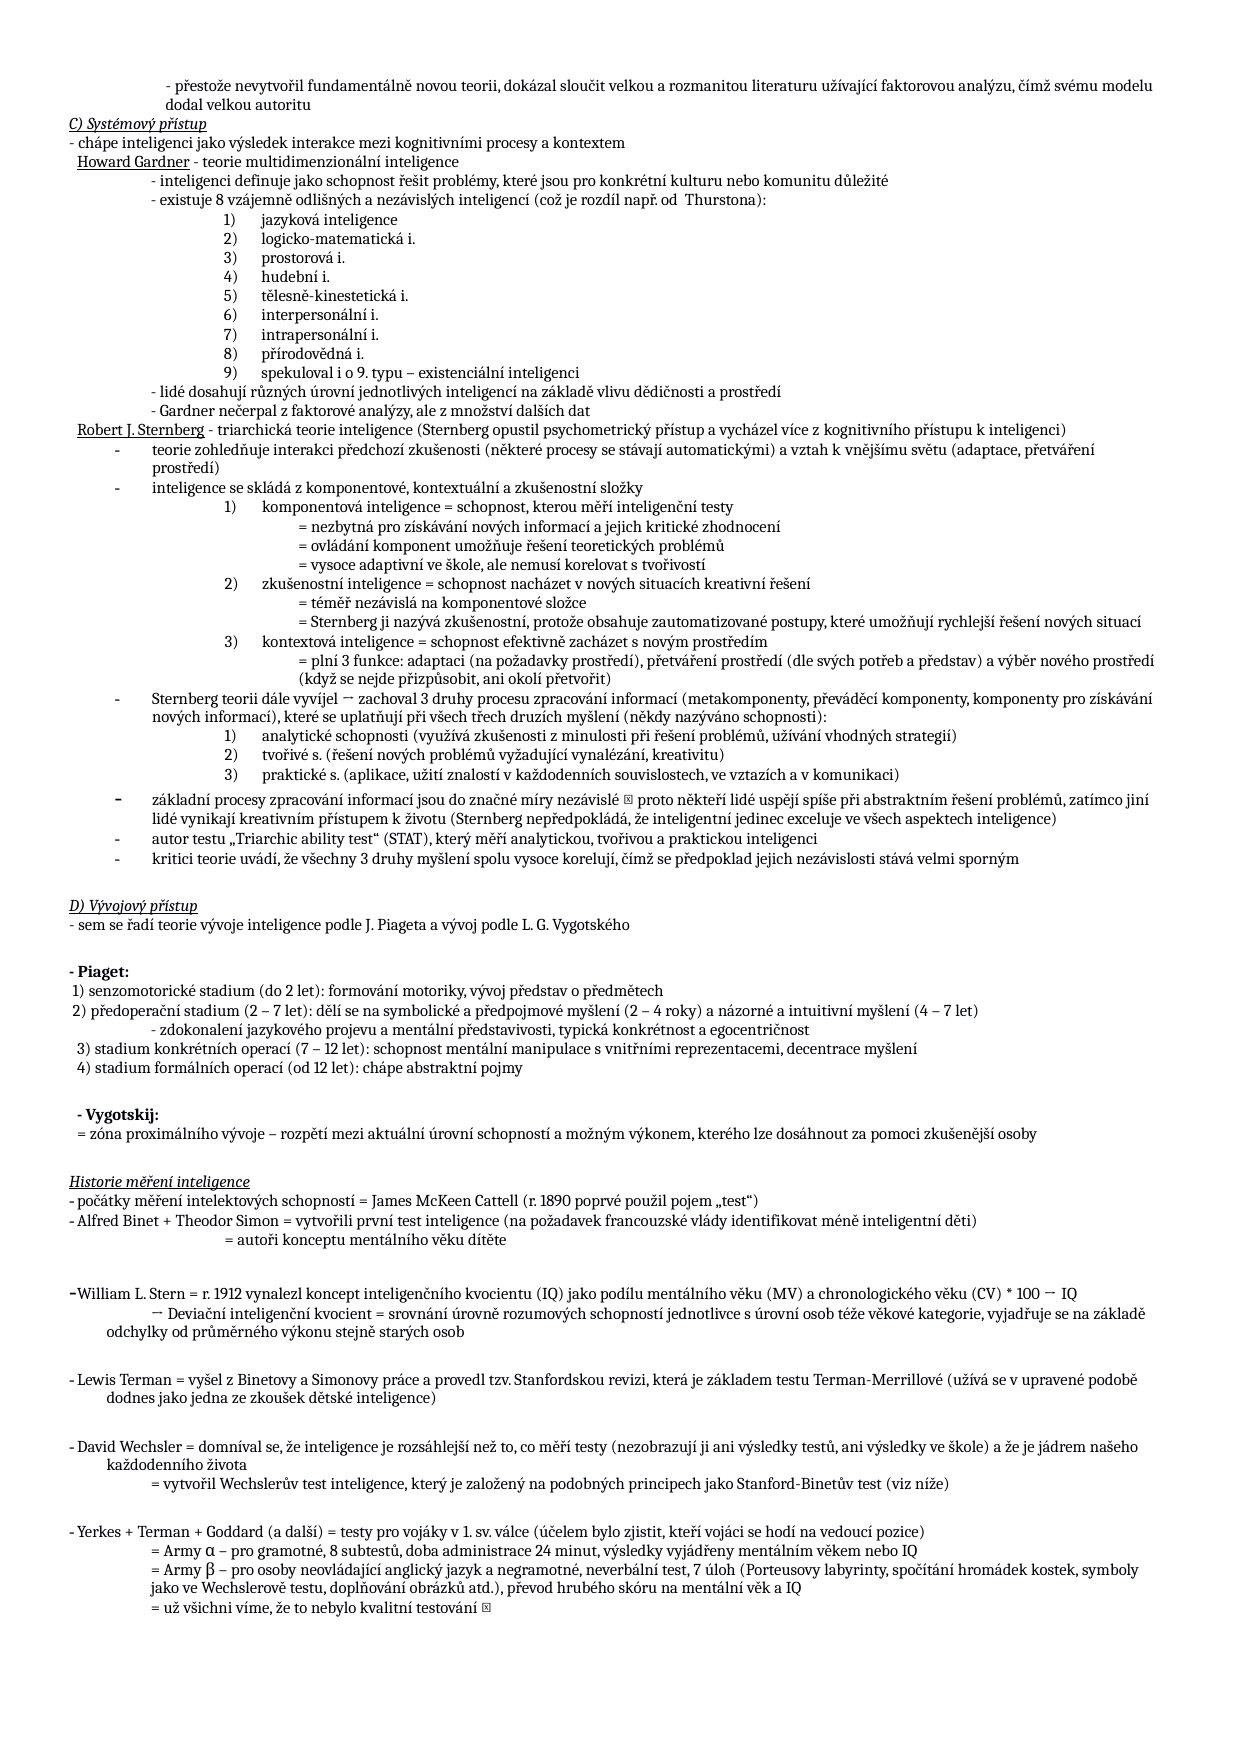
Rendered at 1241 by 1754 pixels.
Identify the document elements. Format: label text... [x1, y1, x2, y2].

text 4) stadium formálních operací (od 12 let): chápe abstraktní pojmy [77, 1058, 1163, 1078]
list hudební i. [224, 267, 1163, 287]
list = Army α – pro gramotné, 8 subtestů, doba administrace 24 minut, výsledky vyjádřeny mentálním věkem nebo IQ [151, 1542, 1163, 1561]
list Yerkes + Terman + Goddard (a další) = testy pro vojáky v 1. sv. válce (účelem bylo zjistit, kteří vojáci se hodí na vedoucí pozice) [69, 1522, 1163, 1542]
list interpersonální i. [224, 306, 1163, 325]
list William L. Stern = r. 1912 vynalezl koncept inteligenčního kvocientu (IQ) jako podílu mentálního věku (MV) a chronologického věku (CV) * 100 → IQ [69, 1278, 1163, 1304]
list = už všichni víme, že to nebylo kvalitní testování  [151, 1598, 1163, 1617]
text - chápe inteligenci jako výsledek interakce mezi kognitivními procesy a kontextem [69, 133, 1163, 152]
list prostorová i. [224, 248, 1163, 267]
list logicko-matematická i. [224, 229, 1163, 248]
text - Vygotskij: [77, 1106, 1163, 1125]
list analytické schopnosti (využívá zkušenosti z minulosti při řešení problémů, užívání vhodných strategií) [224, 727, 1163, 746]
text C) Systémový přístup [69, 114, 1163, 133]
list kontextová inteligence = schopnost efektivně zacházet s novým prostředím [224, 632, 1163, 651]
list přírodovědná i. [224, 344, 1163, 363]
text = zóna proximálního vývoje – rozpětí mezi aktuální úrovní schopností a možným výkonem, kterého lze dosáhnout za pomoci zkušenější osoby [77, 1125, 1163, 1144]
list kritici teorie uvádí, že všechny 3 druhy myšlení spolu vysoce korelují, čímž se předpoklad jejich nezávislosti stává velmi sporným [114, 848, 1163, 868]
text 3) stadium konkrétních operací (7 – 12 let): schopnost mentální manipulace s vnitřními reprezentacemi, decentrace myšlení [77, 1039, 1163, 1058]
list Alfred Binet + Theodor Simon = vytvořili první test inteligence (na požadavek francouzské vlády identifikovat méně inteligentní děti) [69, 1211, 1163, 1231]
list tvořivé s. (řešení nových problémů vyžadující vynalézání, kreativitu) [224, 746, 1163, 765]
list Lewis Terman = vyšel z Binetovy a Simonovy práce a provedl tzv. Stanfordskou revizi, která je základem testu Terman-Merrillové (užívá se v upravené podobě dodnes jako jedna ze zkoušek dětské inteligence) [69, 1370, 1163, 1408]
list základní procesy zpracování informací jsou do značné míry nezávislé  proto někteří lidé uspějí spíše při abstraktním řešení problémů, zatímco jiní lidé vynikají kreativním přístupem k životu (Sternberg nepředpokládá, že inteligentní jedinec exceluje ve všech aspektech inteligence) [114, 784, 1163, 829]
text = autoři konceptu mentálního věku dítěte [152, 1231, 1163, 1250]
list = ovládání komponent umožňuje řešení teoretických problémů [298, 536, 1163, 555]
list jazyková inteligence [224, 210, 1163, 229]
text 2) předoperační stadium (2 – 7 let): dělí se na symbolické a předpojmové myšlení (2 – 4 roky) a názorné a intuitivní myšlení (4 – 7 let) [69, 1001, 1163, 1020]
list teorie zohledňuje interakci předchozí zkušenosti (některé procesy se stávají automatickými) a vztah k vnějšímu světu (adaptace, přetváření prostředí) [114, 440, 1163, 478]
list zkušenostní inteligence = schopnost nacházet v nových situacích kreativní řešení [224, 574, 1163, 594]
list = téměř nezávislá na komponentové složce [298, 594, 1163, 613]
list David Wechsler = domníval se, že inteligence je rozsáhlejší než to, co měří testy (nezobrazují ji ani výsledky testů, ani výsledky ve škole) a že je jádrem našeho každodenního života [69, 1437, 1163, 1474]
list spekuloval i o 9. typu – existenciální inteligenci [224, 363, 1163, 382]
list praktické s. (aplikace, užití znalostí v každodenních souvislostech, ve vztazích a v komunikaci) [224, 765, 1163, 784]
list = Sternberg ji nazývá zkušenostní, protože obsahuje zautomatizované postupy, které umožňují rychlejší řešení nových situací [298, 613, 1163, 632]
text - inteligenci definuje jako schopnost řešit problémy, které jsou pro konkrétní kulturu nebo komunitu důležité [151, 172, 1163, 191]
text = vytvořil Wechslerův test inteligence, který je založený na podobných principech jako Stanford-Binetův test (viz níže) [151, 1474, 1163, 1494]
text Historie měření inteligence [69, 1172, 1163, 1191]
text - existuje 8 vzájemně odlišných a nezávislých inteligencí (což je rozdíl např. od Thurstona): [151, 191, 1163, 210]
list = Army β – pro osoby neovládající anglický jazyk a negramotné, neverbální test, 7 úloh (Porteusovy labyrinty, spočítání hromádek kostek, symboly jako ve Wechslerově testu, doplňování obrázků atd.), převod hrubého skóru na mentální věk a IQ [151, 1561, 1163, 1598]
list = nezbytná pro získávání nových informací a jejich kritické zhodnocení [298, 517, 1163, 536]
list inteligence se skládá z komponentové, kontextuální a zkušenostní složky [114, 478, 1163, 498]
text Howard Gardner - teorie multidimenzionální inteligence [77, 152, 1163, 172]
list autor testu „Triarchic ability test“ (STAT), který měří analytickou, tvořivou a praktickou inteligenci [114, 829, 1163, 848]
list = vysoce adaptivní ve škole, ale nemusí korelovat s tvořivostí [298, 555, 1163, 574]
list - přestože nevytvořil fundamentálně novou teorii, dokázal sloučit velkou a rozmanitou literaturu užívající faktorovou analýzu, čímž svému modelu dodal velkou autoritu [165, 77, 1163, 114]
text - lidé dosahují různých úrovní jednotlivých inteligencí na základě vlivu dědičnosti a prostředí [151, 382, 1163, 402]
text 1) senzomotorické stadium (do 2 let): formování motoriky, vývoj představ o předmětech [69, 982, 1163, 1001]
text - Piaget: [69, 963, 1163, 982]
list Sternberg teorii dále vyvíjel → zachoval 3 druhy procesu zpracování informací (metakomponenty, převáděcí komponenty, komponenty pro získávání nových informací), které se uplatňují při všech třech druzích myšlení (někdy nazýváno schopnosti): [114, 688, 1163, 727]
text D) Vývojový přístup [69, 896, 1163, 915]
text - sem se řadí teorie vývoje inteligence podle J. Piageta a vývoj podle L. G. Vygotského [69, 915, 1163, 934]
list počátky měření intelektových schopností = James McKeen Cattell (r. 1890 poprvé použil pojem „test“) [69, 1191, 1163, 1211]
text → Deviační inteligenční kvocient = srovnání úrovně rozumových schopností jednotlivce s úrovní osob téže věkové kategorie, vyjadřuje se na základě odchylky od průměrného výkonu stejně starých osob [106, 1304, 1163, 1342]
text - Gardner nečerpal z faktorové analýzy, ale z množství dalších dat [69, 402, 1163, 421]
list komponentová inteligence = schopnost, kterou měří inteligenční testy [224, 498, 1163, 517]
text Robert J. Sternberg - triarchická teorie inteligence (Sternberg opustil psychometrický přístup a vycházel více z kognitivního přístupu k inteligenci) [77, 421, 1163, 440]
text - zdokonalení jazykového projevu a mentální představivosti, typická konkrétnost a egocentričnost [151, 1020, 1163, 1039]
list intrapersonální i. [224, 325, 1163, 344]
list tělesně-kinestetická i. [224, 287, 1163, 306]
list = plní 3 funkce: adaptaci (na požadavky prostředí), přetváření prostředí (dle svých potřeb a představ) a výběr nového prostředí (když se nejde přizpůsobit, ani okolí přetvořit) [298, 651, 1163, 688]
